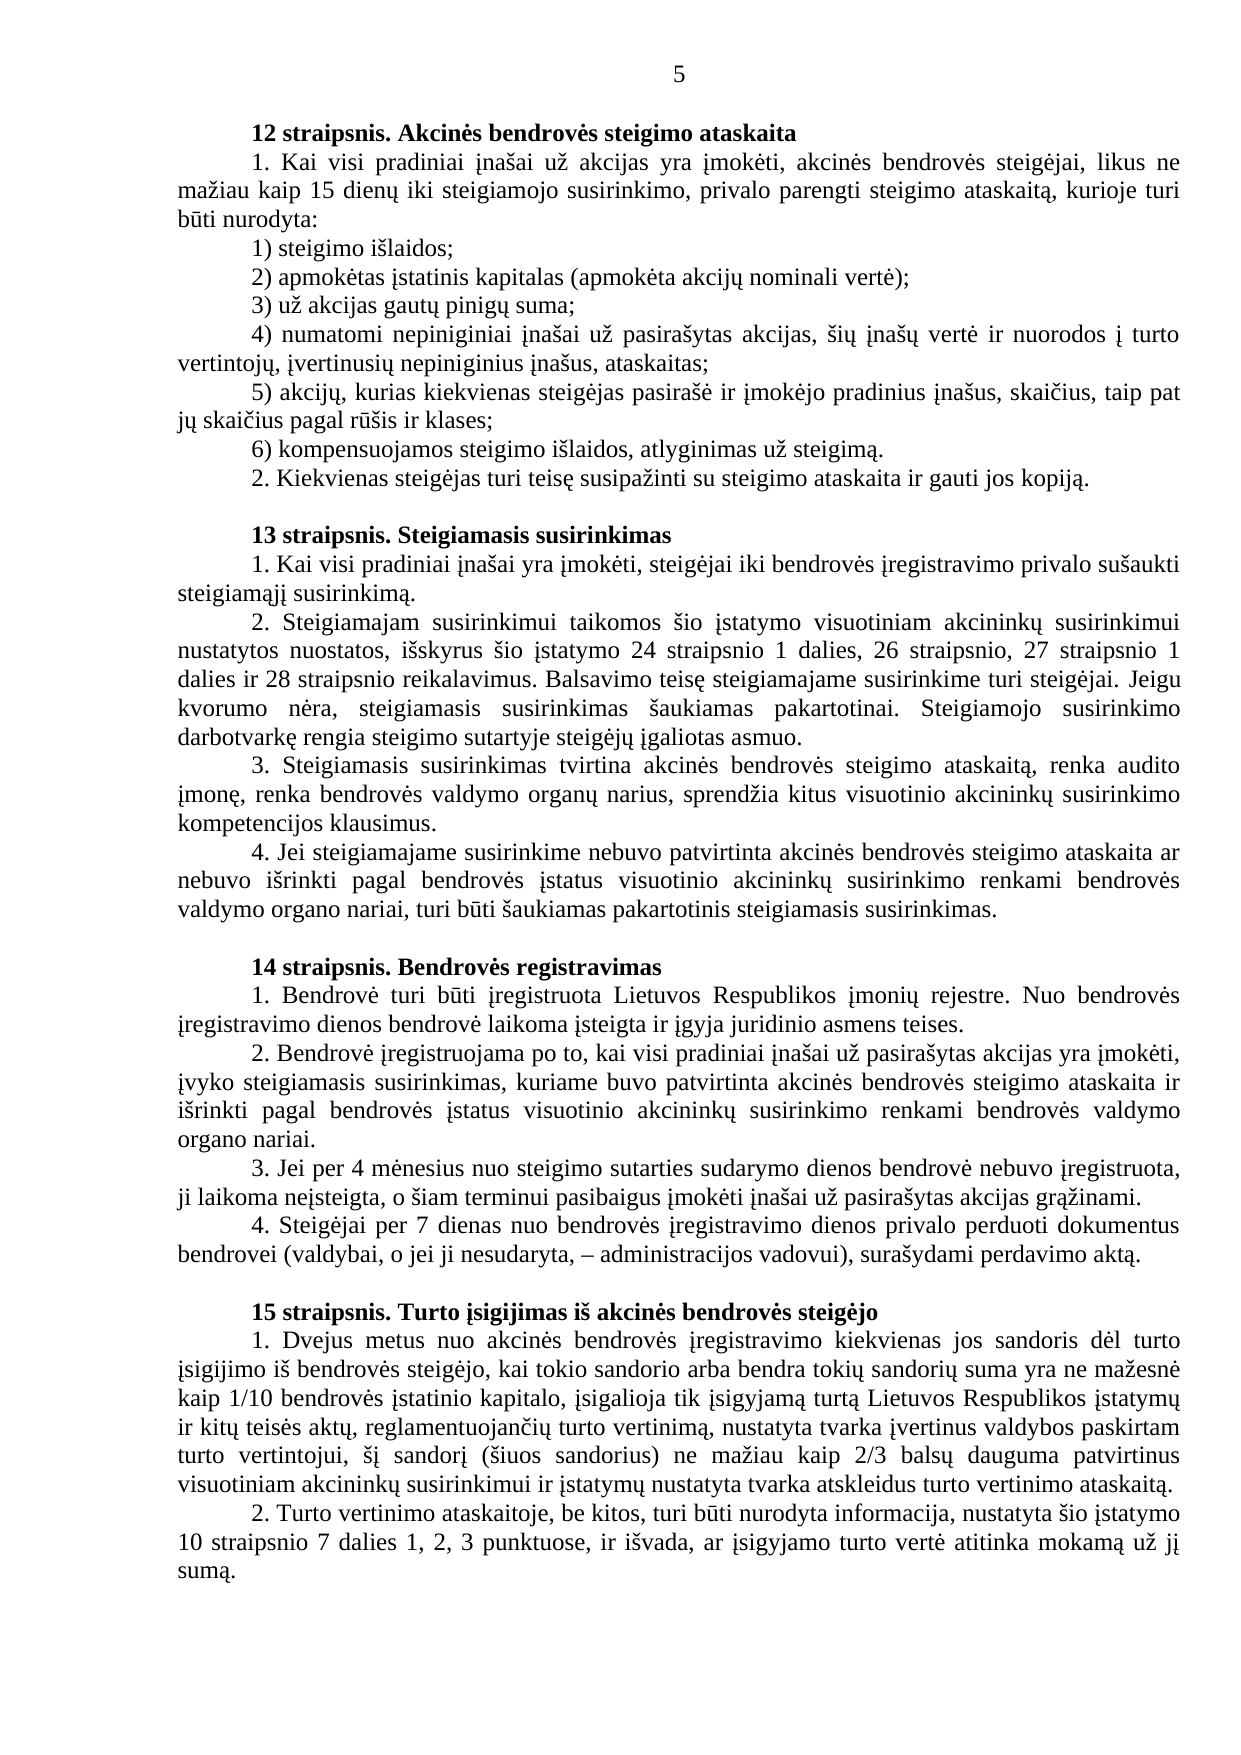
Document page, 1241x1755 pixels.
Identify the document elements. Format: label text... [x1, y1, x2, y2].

text 15 straipsnis. Turto įsigijimas iš akcinės bendrovės steigėjo [177, 1297, 1181, 1326]
text 4. Steigėjai per 7 dienas nuo bendrovės įregistravimo dienos privalo perduoti dokumentus bendrovei (valdybai, o jei ji nesudaryta, – administracijos vadovui), surašydami perdavimo aktą. [177, 1211, 1181, 1268]
text 2. Bendrovė įregistruojama po to, kai visi pradiniai įnašai už pasirašytas akcijas yra įmokėti, įvyko steigiamasis susirinkimas, kuriame buvo patvirtinta akcinės bendrovės steigimo ataskaita ir išrinkti pagal bendrovės įstatus visuotinio akcininkų susirinkimo renkami bendrovės valdymo organo nariai. [177, 1038, 1181, 1153]
text 14 straipsnis. Bendrovės registravimas [177, 952, 1181, 981]
text 6) kompensuojamos steigimo išlaidos, atlyginimas už steigimą. [177, 434, 1181, 463]
text 2. Turto vertinimo ataskaitoje, be kitos, turi būti nurodyta informacija, nustatyta šio įstatymo 10 straipsnio 7 dalies 1, 2, 3 punktuose, ir išvada, ar įsigyjamo turto vertė atitinka mokamą už jį sumą. [177, 1498, 1181, 1584]
text 5) akcijų, kurias kiekvienas steigėjas pasirašė ir įmokėjo pradinius įnašus, skaičius, taip pat jų skaičius pagal rūšis ir klases; [177, 377, 1181, 434]
text 1. Bendrovė turi būti įregistruota Lietuvos Respublikos įmonių rejestre. Nuo bendrovės įregistravimo dienos bendrovė laikoma įsteigta ir įgyja juridinio asmens teises. [177, 981, 1181, 1038]
text 2. Kiekvienas steigėjas turi teisę susipažinti su steigimo ataskaita ir gauti jos kopiją. [177, 463, 1181, 492]
text 4. Jei steigiamajame susirinkime nebuvo patvirtinta akcinės bendrovės steigimo ataskaita ar nebuvo išrinkti pagal bendrovės įstatus visuotinio akcininkų susirinkimo renkami bendrovės valdymo organo nariai, turi būti šaukiamas pakartotinis steigiamasis susirinkimas. [177, 837, 1181, 923]
text 13 straipsnis. Steigiamasis susirinkimas [177, 521, 1181, 549]
text 3) už akcijas gautų pinigų suma; [177, 291, 1181, 319]
text 12 straipsnis. Akcinės bendrovės steigimo ataskaita [177, 118, 1181, 147]
text 1. Kai visi pradiniai įnašai už akcijas yra įmokėti, akcinės bendrovės steigėjai, likus ne mažiau kaip 15 dienų iki steigiamojo susirinkimo, privalo parengti steigimo ataskaitą, kurioje turi būti nurodyta: [177, 147, 1181, 233]
text 4) numatomi nepiniginiai įnašai už pasirašytas akcijas, šių įnašų vertė ir nuorodos į turto vertintojų, įvertinusių nepiniginius įnašus, ataskaitas; [177, 319, 1181, 377]
text 1. Dvejus metus nuo akcinės bendrovės įregistravimo kiekvienas jos sandoris dėl turto įsigijimo iš bendrovės steigėjo, kai tokio sandorio arba bendra tokių sandorių suma yra ne mažesnė kaip 1/10 bendrovės įstatinio kapitalo, įsigalioja tik įsigyjamą turtą Lietuvos Respublikos įstatymų ir kitų teisės aktų, reglamentuojančių turto vertinimą, nustatyta tvarka įvertinus valdybos paskirtam turto vertintojui, šį sandorį (šiuos sandorius) ne mažiau kaip 2/3 balsų dauguma patvirtinus visuotiniam akcininkų susirinkimui ir įstatymų nustatyta tvarka atskleidus turto vertinimo ataskaitą. [177, 1326, 1181, 1498]
text 1. Kai visi pradiniai įnašai yra įmokėti, steigėjai iki bendrovės įregistravimo privalo sušaukti steigiamąjį susirinkimą. [177, 549, 1181, 607]
text 3. Jei per 4 mėnesius nuo steigimo sutarties sudarymo dienos bendrovė nebuvo įregistruota, ji laikoma neįsteigta, o šiam terminui pasibaigus įmokėti įnašai už pasirašytas akcijas grąžinami. [177, 1153, 1181, 1211]
text 2. Steigiamajam susirinkimui taikomos šio įstatymo visuotiniam akcininkų susirinkimui nustatytos nuostatos, išskyrus šio įstatymo 24 straipsnio 1 dalies, 26 straipsnio, 27 straipsnio 1 dalies ir 28 straipsnio reikalavimus. Balsavimo teisę steigiamajame susirinkime turi steigėjai. Jeigu kvorumo nėra, steigiamasis susirinkimas šaukiamas pakartotinai. Steigiamojo susirinkimo darbotvarkę rengia steigimo sutartyje steigėjų įgaliotas asmuo. [177, 607, 1181, 751]
text 3. Steigiamasis susirinkimas tvirtina akcinės bendrovės steigimo ataskaitą, renka audito įmonę, renka bendrovės valdymo organų narius, sprendžia kitus visuotinio akcininkų susirinkimo kompetencijos klausimus. [177, 751, 1181, 837]
text 1) steigimo išlaidos; [177, 233, 1181, 262]
text 2) apmokėtas įstatinis kapitalas (apmokėta akcijų nominali vertė); [177, 262, 1181, 291]
